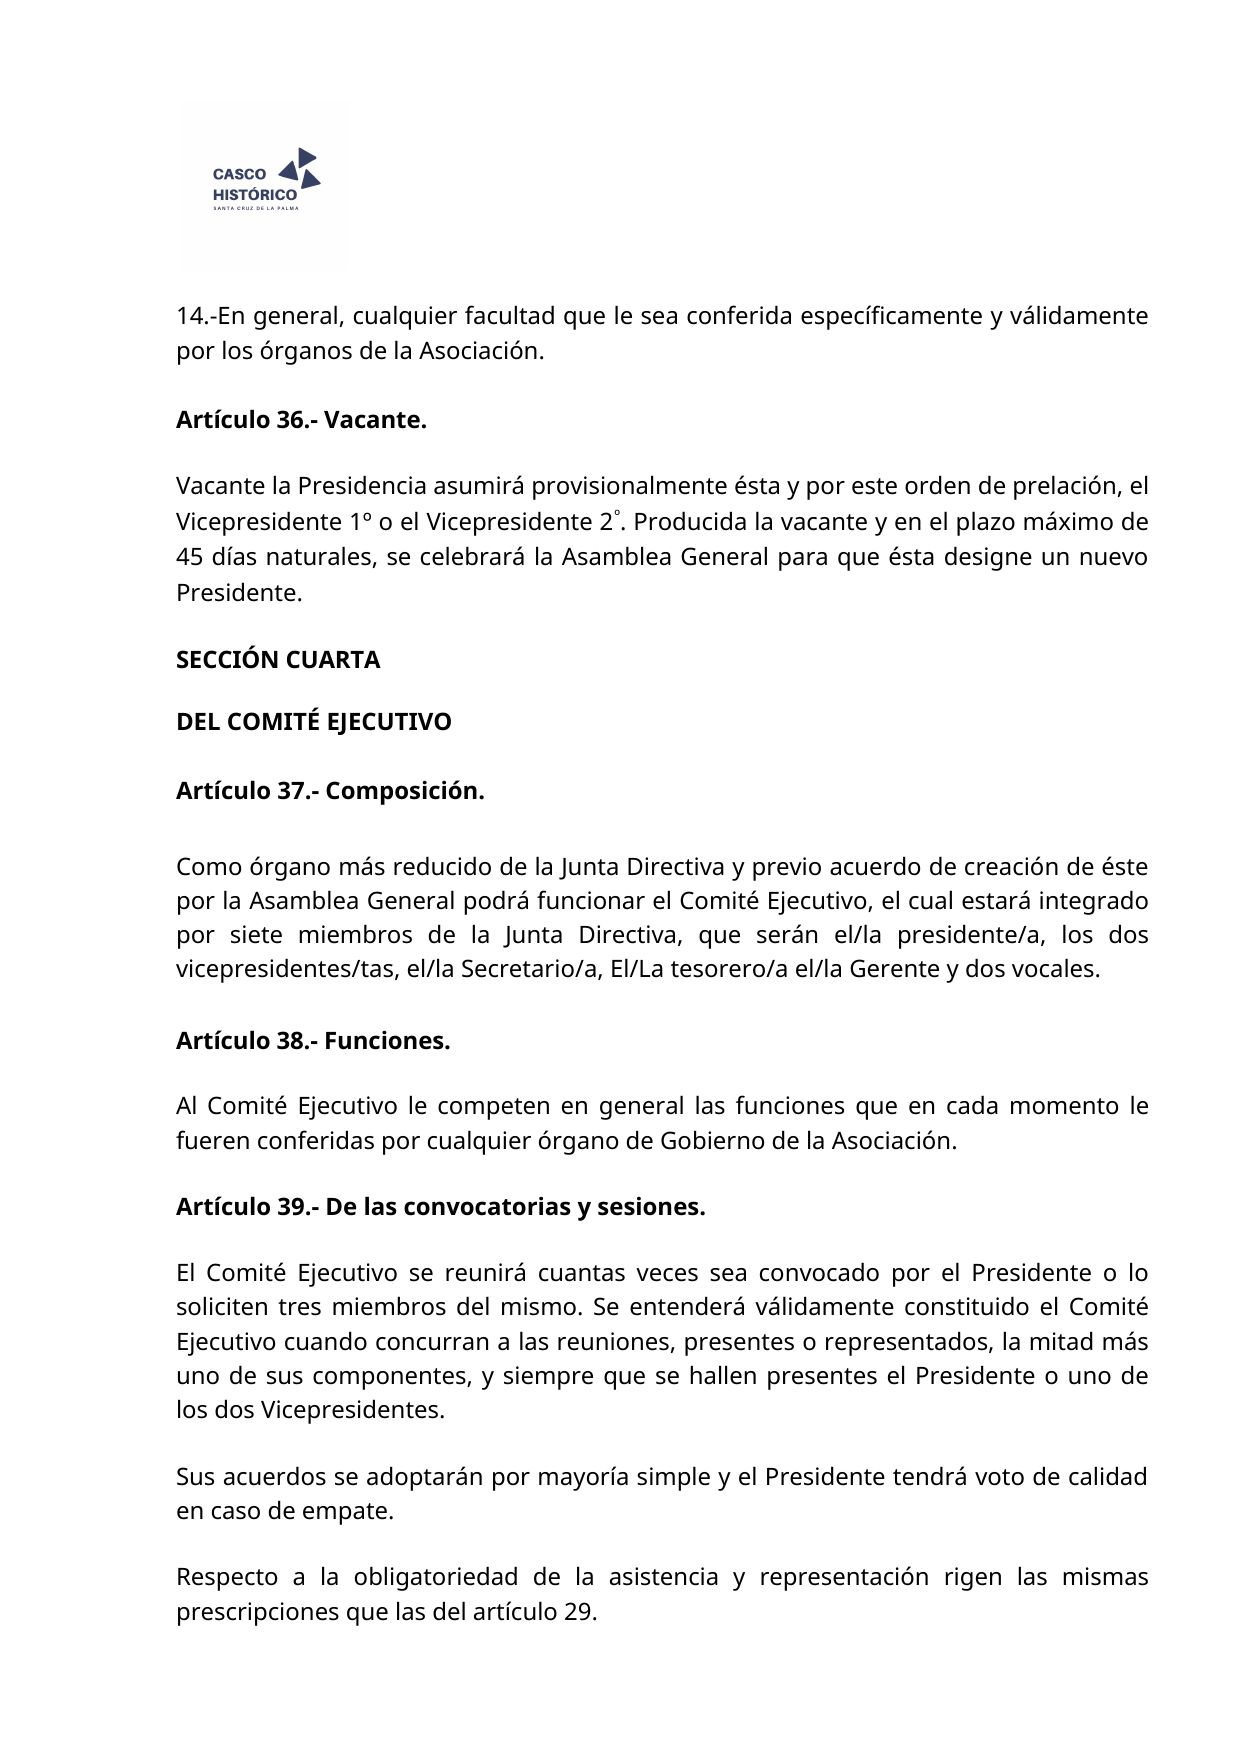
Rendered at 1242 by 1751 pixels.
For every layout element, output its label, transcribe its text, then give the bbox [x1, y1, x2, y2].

text El Comité Ejecutivo se reunirá cuantas veces sea convocado por el Presidente o lo soliciten tres miembros del mismo. Se entenderá válidamente constituido el Comité Ejecutivo cuando concurran a las reuniones, presentes o representados, la mitad más uno de sus componentes, y siempre que se hallen presentes el Presidente o uno de los dos Vicepresidentes. [176, 1254, 1150, 1426]
text Artículo 38.- Funciones. [176, 1026, 1153, 1055]
text Como órgano más reducido de la Junta Directiva y previo acuerdo de creación de éste por la Asamblea General podrá funcionar el Comité Ejecutivo, el cual estará integrado por siete miembros de la Junta Directiva, que serán el/la presidente/a, los dos vicepresidentes/tas, el/la Secretario/a, El/La tesorero/a el/la Gerente y dos vocales. [176, 848, 1150, 984]
text Al Comité Ejecutivo le competen en general las funciones que en cada momento le fueren conferidas por cualquier órgano de Gobierno de la Asociación. [176, 1087, 1150, 1156]
text Artículo 39.- De las convocatorias y sesiones. [176, 1188, 1108, 1222]
text DEL COMITÉ EJECUTIVO Artículo 37.- Composición. [176, 675, 1153, 813]
text Vacante la Presidencia asumirá provisionalmente ésta y por este orden de prelación, el Vicepresidente 1º o el Vicepresidente 2º. Producida la vacante y en el plazo máximo de 45 días naturales, se celebrará la Asamblea General para que ésta designe un nuevo Presidente. [176, 466, 1150, 608]
text Respecto a la obligatoriedad de la asistencia y representación rigen las mismas prescripciones que las del artículo 29. [176, 1558, 1150, 1627]
text Sus acuerdos se adoptarán por mayoría simple y el Presidente tendrá voto de calidad en caso de empate. [176, 1457, 1150, 1526]
text 14.-En general, cualquier facultad que le sea conferida específicamente y válidamente por los órganos de la Asociación. [176, 297, 1150, 366]
text Artículo 36.- Vacante. [176, 405, 1153, 434]
text SECCIÓN CUARTA [176, 646, 1153, 675]
